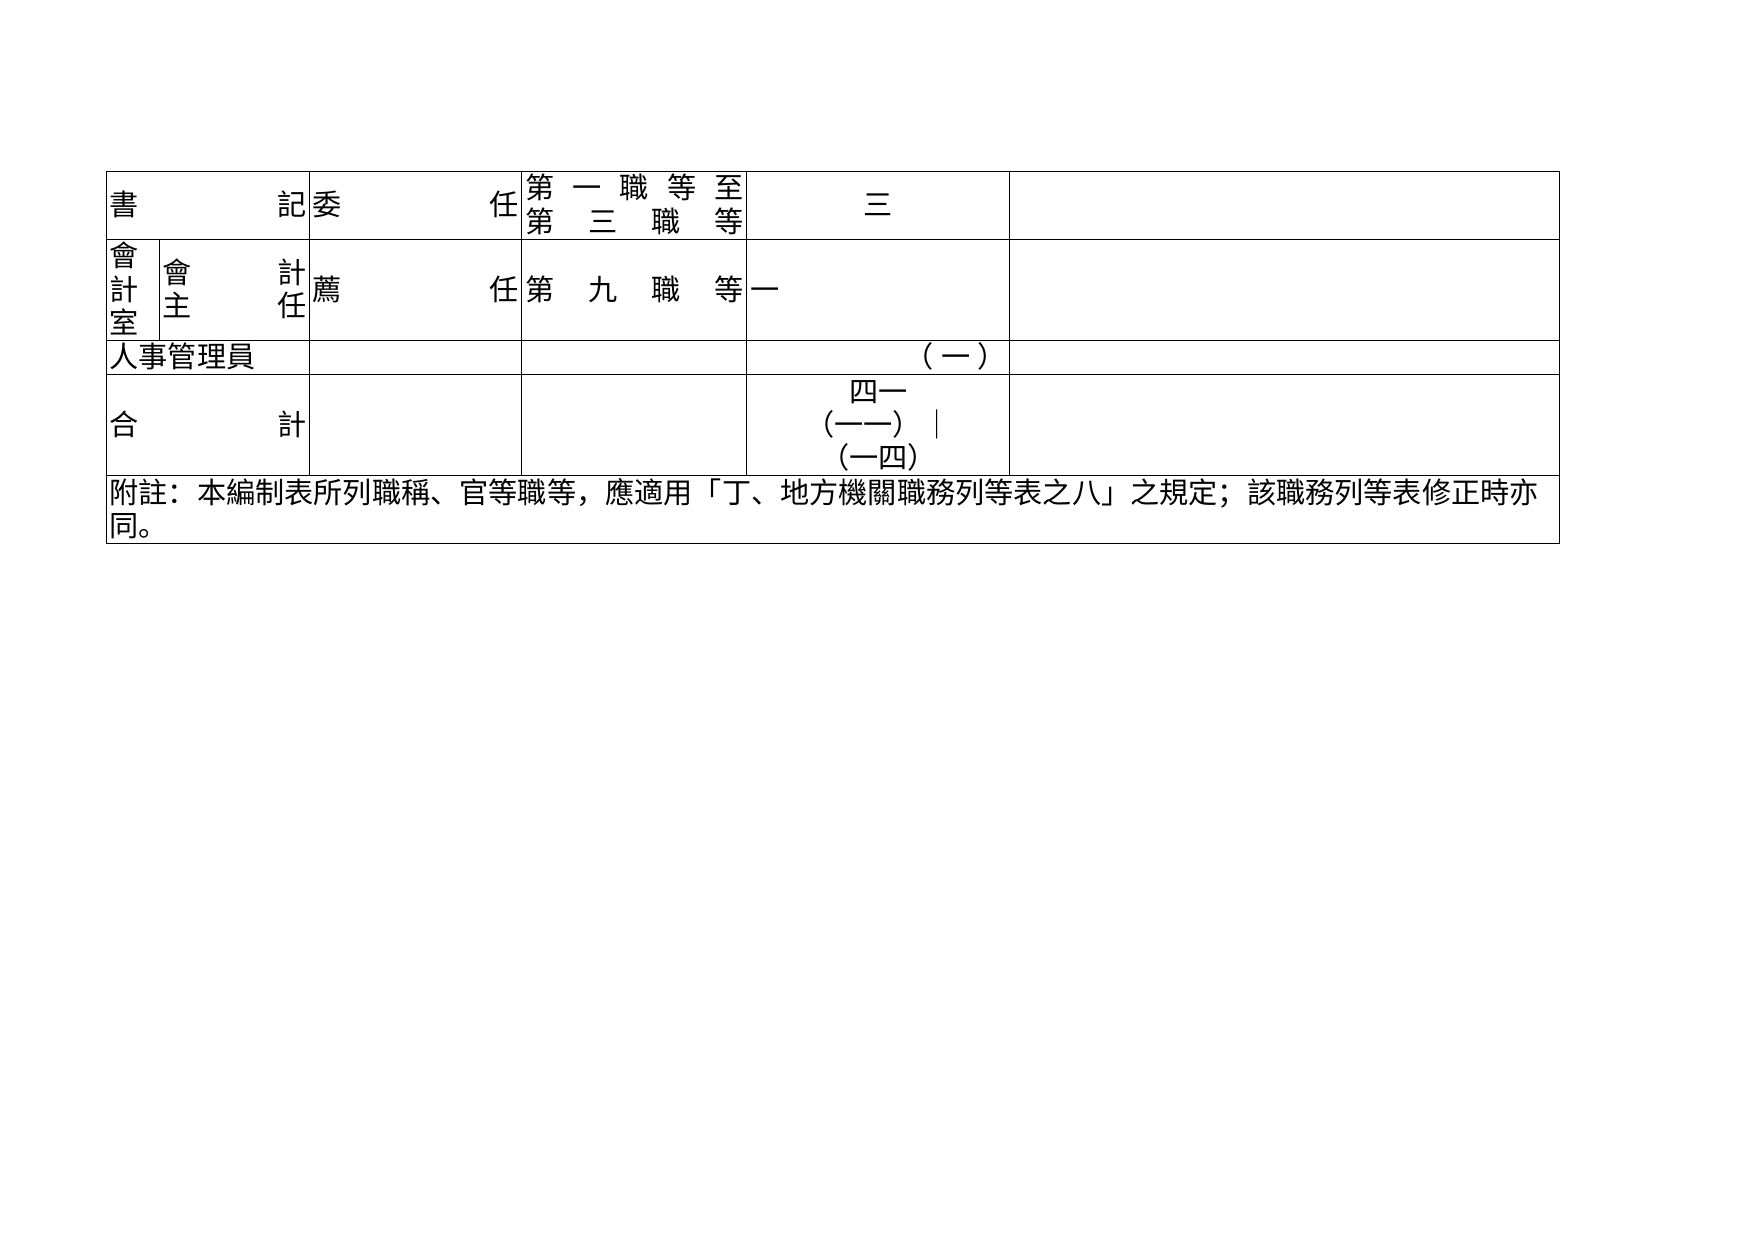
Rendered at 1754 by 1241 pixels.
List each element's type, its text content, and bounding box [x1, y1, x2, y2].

table_cell 書記 [107, 172, 309, 239]
table_cell 會計 主任 [160, 240, 309, 340]
table_cell 附註：本編制表所列職稱、官等職等，應適用「丁、地方機關職務列等表之八」之規定；該職務列等表修正時亦同。 [107, 476, 1559, 543]
table_cell 第九職等 [522, 240, 746, 340]
table_cell 一 [747, 240, 1009, 340]
table_cell [522, 341, 746, 374]
table_cell [522, 375, 746, 475]
table_cell 薦任 [310, 240, 521, 340]
table_cell 三 [747, 172, 1009, 239]
table_cell 會計室 [107, 240, 159, 340]
table_cell [310, 341, 521, 374]
table_cell [1010, 240, 1559, 340]
table_cell [310, 375, 521, 475]
table_cell 人事管理員 [107, 341, 309, 374]
table_cell （一） [747, 341, 1009, 374]
table_cell [1010, 341, 1559, 374]
table_cell [1010, 375, 1559, 475]
table_cell 第一職等至 第三職等 [522, 172, 746, 239]
table_cell 四一 （一一）│ （一四） [747, 375, 1009, 475]
table_cell 合計 [107, 375, 309, 475]
table_cell [1010, 172, 1559, 239]
table_cell 委任 [310, 172, 521, 239]
